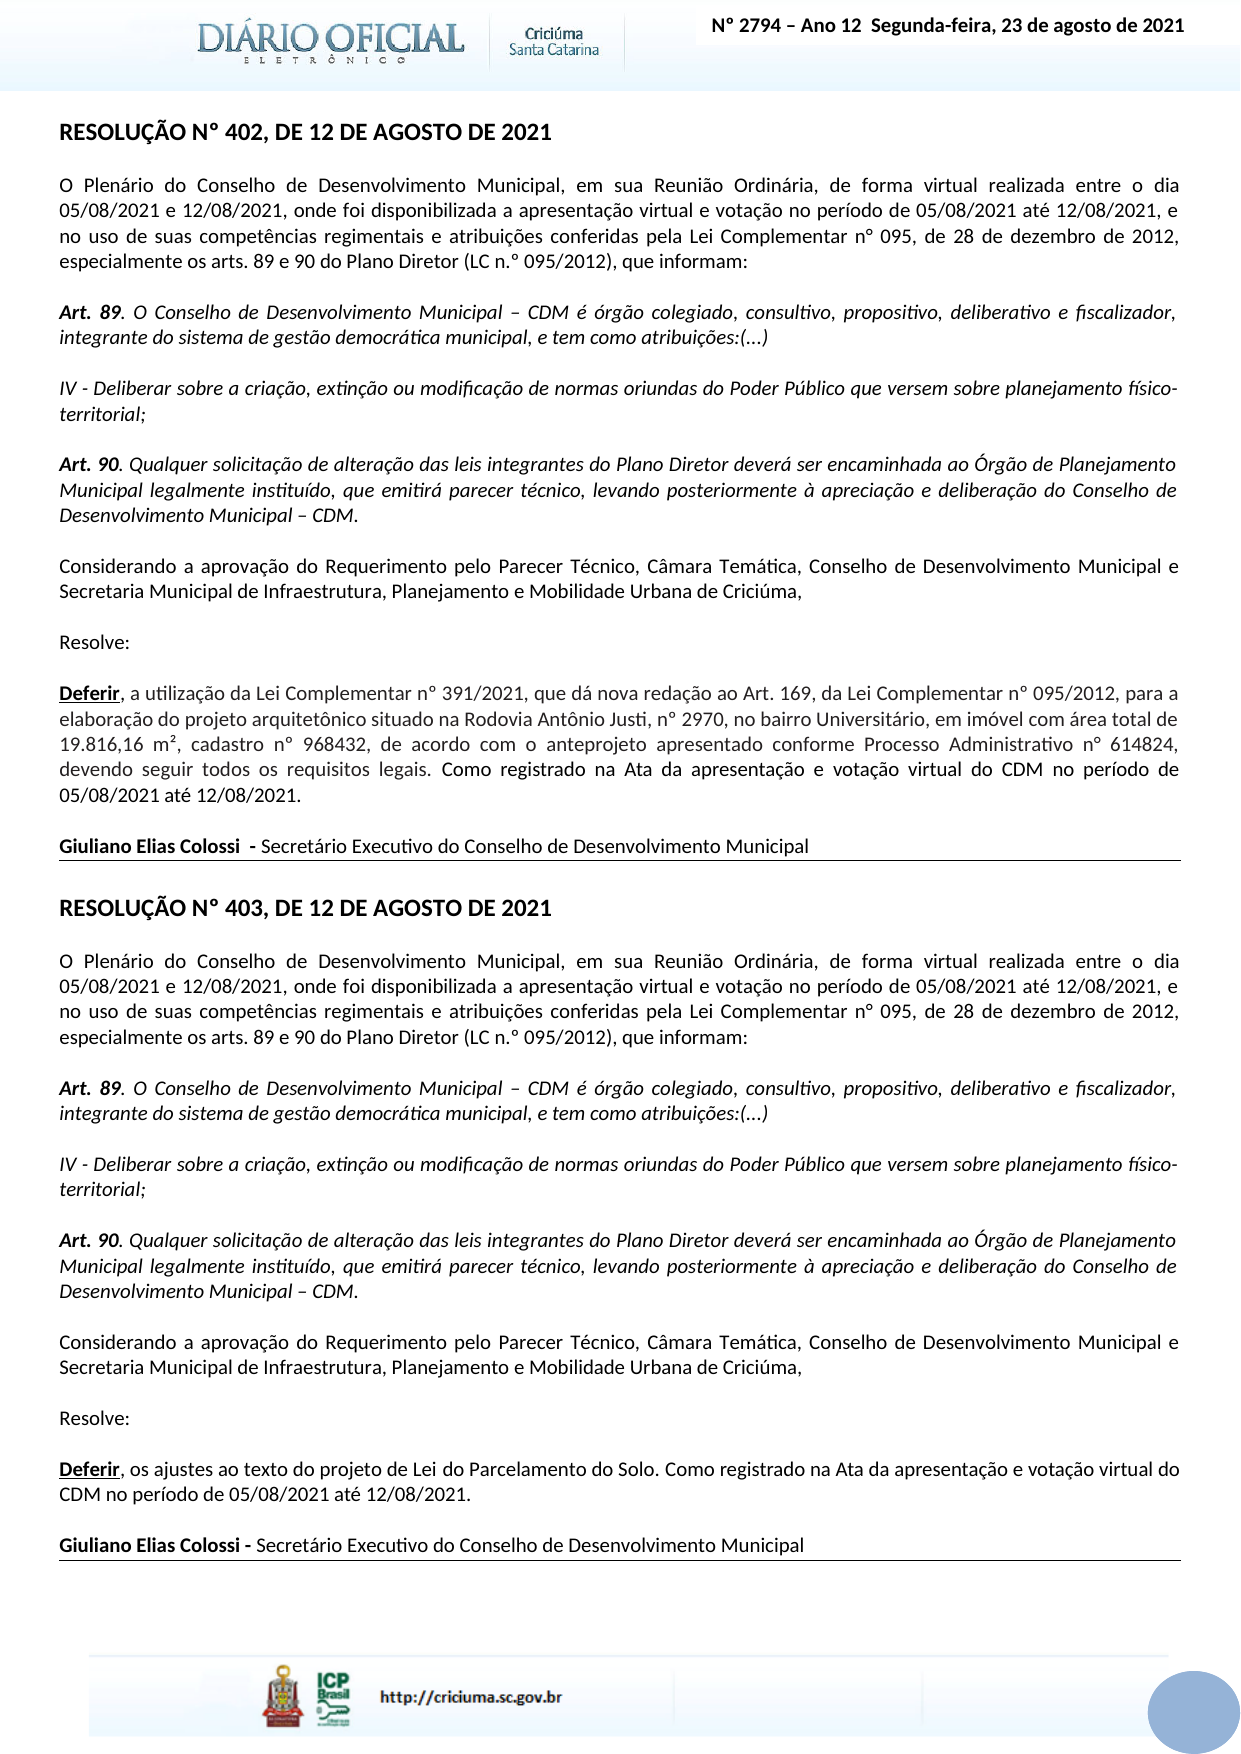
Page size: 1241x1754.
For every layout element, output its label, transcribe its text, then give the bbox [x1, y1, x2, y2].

text RESOLUÇÃO Nº 402, DE 12 DE AGOSTO DE 2021 [59, 116, 1181, 147]
text Art. 90. Qualquer solicitação de alteração das leis integrantes do Plano Diretor deverá ser encaminhada ao Órgão de Planejamento Municipal legalmente instituído, que emitirá parecer técnico, levando posteriormente à apreciação e deliberação do Conselho de Desenvolvimento Municipal – CDM. [59, 1227, 1181, 1304]
text Considerando a aprovação do Requerimento pelo Parecer Técnico, Câmara Temática, Conselho de Desenvolvimento Municipal e Secretaria Municipal de Infraestrutura, Planejamento e Mobilidade Urbana de Criciúma, [59, 1329, 1181, 1380]
text Resolve: [59, 629, 1181, 655]
text Art. 89. O Conselho de Desenvolvimento Municipal – CDM é órgão colegiado, consultivo, propositivo, deliberativo e fiscalizador, integrante do sistema de gestão democrática municipal, e tem como atribuições:(...) [59, 299, 1181, 350]
text Giuliano Elias Colossi - Secretário Executivo do Conselho de Desenvolvimento Municipal [59, 833, 1181, 860]
subtitle IV - Deliberar sobre a criação, extinção ou modificação de normas oriundas do Poder Público que versem sobre planejamento físico-territorial; [59, 375, 1181, 426]
subtitle IV - Deliberar sobre a criação, extinção ou modificação de normas oriundas do Poder Público que versem sobre planejamento físico-territorial; [59, 1151, 1181, 1202]
text Considerando a aprovação do Requerimento pelo Parecer Técnico, Câmara Temática, Conselho de Desenvolvimento Municipal e Secretaria Municipal de Infraestrutura, Planejamento e Mobilidade Urbana de Criciúma, [59, 553, 1181, 604]
text Art. 89. O Conselho de Desenvolvimento Municipal – CDM é órgão colegiado, consultivo, propositivo, deliberativo e fiscalizador, integrante do sistema de gestão democrática municipal, e tem como atribuições:(...) [59, 1075, 1181, 1126]
text Deferir, os ajustes ao texto do projeto de Lei do Parcelamento do Solo. Como registrado na Ata da apresentação e votação virtual do CDM no período de 05/08/2021 até 12/08/2021. [59, 1456, 1181, 1507]
text O Plenário do Conselho de Desenvolvimento Municipal, em sua Reunião Ordinária, de forma virtual realizada entre o dia 05/08/2021 e 12/08/2021, onde foi disponibilizada a apresentação virtual e votação no período de 05/08/2021 até 12/08/2021, e no uso de suas competências regimentais e atribuições conferidas pela Lei Complementar n° 095, de 28 de dezembro de 2012, especialmente os arts. 89 e 90 do Plano Diretor (LC n.º 095/2012), que informam: [59, 948, 1181, 1049]
text O Plenário do Conselho de Desenvolvimento Municipal, em sua Reunião Ordinária, de forma virtual realizada entre o dia 05/08/2021 e 12/08/2021, onde foi disponibilizada a apresentação virtual e votação no período de 05/08/2021 até 12/08/2021, e no uso de suas competências regimentais e atribuições conferidas pela Lei Complementar n° 095, de 28 de dezembro de 2012, especialmente os arts. 89 e 90 do Plano Diretor (LC n.º 095/2012), que informam: [59, 172, 1181, 274]
text Resolve: [59, 1405, 1181, 1431]
text Deferir, a utilização da Lei Complementar nº 391/2021, que dá nova redação ao Art. 169, da Lei Complementar nº 095/2012, para a elaboração do projeto arquitetônico situado na Rodovia Antônio Justi, nº 2970, no bairro Universitário, em imóvel com área total de 19.816,16 m², cadastro nº 968432, de acordo com o anteprojeto apresentado conforme Processo Administrativo n° 614824, devendo seguir todos os requisitos legais. Como registrado na Ata da apresentação e votação virtual do CDM no período de 05/08/2021 até 12/08/2021. [59, 680, 1181, 807]
text RESOLUÇÃO Nº 403, DE 12 DE AGOSTO DE 2021 [59, 892, 1181, 922]
text Art. 90. Qualquer solicitação de alteração das leis integrantes do Plano Diretor deverá ser encaminhada ao Órgão de Planejamento Municipal legalmente instituído, que emitirá parecer técnico, levando posteriormente à apreciação e deliberação do Conselho de Desenvolvimento Municipal – CDM. [59, 452, 1181, 528]
text Giuliano Elias Colossi - Secretário Executivo do Conselho de Desenvolvimento Municipal [59, 1532, 1181, 1560]
